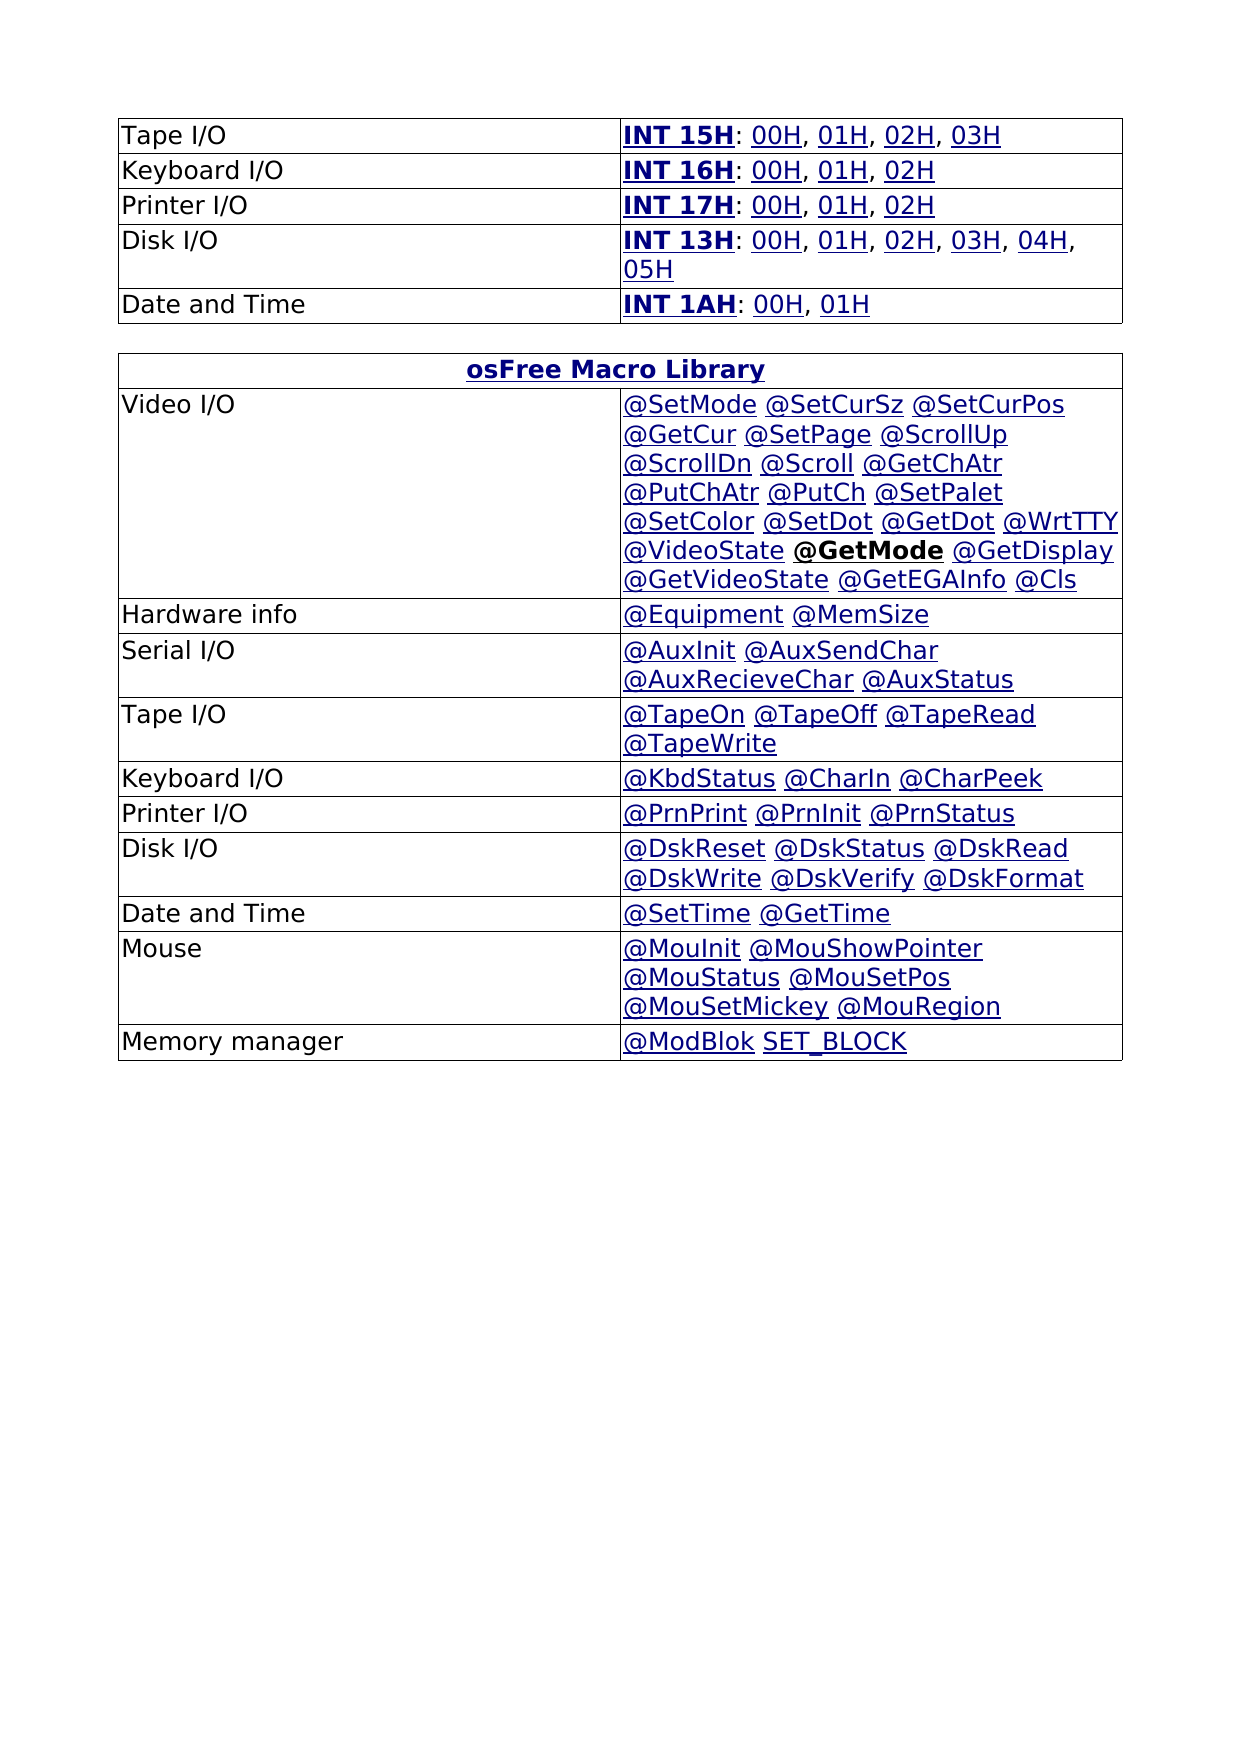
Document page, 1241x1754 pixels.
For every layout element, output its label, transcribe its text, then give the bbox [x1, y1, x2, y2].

table_cell Disk I/O [119, 225, 620, 288]
table_cell Tape I/O [119, 119, 620, 153]
table_cell @DskReset @DskStatus @DskRead @DskWrite @DskVerify @DskFormat [621, 833, 1122, 896]
table_cell @SetMode @SetCurSz @SetCurPos @GetCur @SetPage @ScrollUp @ScrollDn @Scroll @GetChAtr @PutChAtr @PutCh @SetPalet @SetColor @SetDot @GetDot @WrtTTY @VideoState @GetMode @GetDisplay @GetVideoState @GetEGAInfo @Cls [621, 389, 1122, 598]
table_cell Date and Time [119, 897, 620, 931]
table_cell INT 17H: 00H, 01H, 02H [621, 189, 1122, 223]
table_cell Date and Time [119, 289, 620, 323]
table_cell Keyboard I/O [119, 154, 620, 188]
table_cell Mouse [119, 932, 620, 1024]
table_cell @TapeOn @TapeOff @TapeRead @TapeWrite [621, 698, 1122, 761]
table_cell @PrnPrint @PrnInit @PrnStatus [621, 797, 1122, 832]
table_cell @MouInit @MouShowPointer @MouStatus @MouSetPos @MouSetMickey @MouRegion [621, 932, 1122, 1024]
table_cell Hardware info [119, 599, 620, 633]
table_cell Memory manager [119, 1025, 620, 1059]
table_cell @ModBlok SET_BLOCK [621, 1025, 1122, 1059]
table_cell @AuxInit @AuxSendChar @AuxRecieveChar @AuxStatus [621, 634, 1122, 697]
table_cell Printer I/O [119, 189, 620, 223]
table_cell Serial I/O [119, 634, 620, 697]
table_cell Disk I/O [119, 833, 620, 896]
table_cell INT 16H: 00H, 01H, 02H [621, 154, 1122, 188]
table_header osFree Macro Library [119, 354, 1122, 388]
table_cell Printer I/O [119, 797, 620, 832]
table_cell @Equipment @MemSize [621, 599, 1122, 633]
table_cell INT 1AH: 00H, 01H [621, 289, 1122, 323]
table_cell INT 13H: 00H, 01H, 02H, 03H, 04H, 05H [621, 225, 1122, 288]
table_cell INT 15H: 00H, 01H, 02H, 03H [621, 119, 1122, 153]
table_cell @KbdStatus @CharIn @CharPeek [621, 762, 1122, 796]
table_cell Keyboard I/O [119, 762, 620, 796]
table_cell @SetTime @GetTime [621, 897, 1122, 931]
table_cell Tape I/O [119, 698, 620, 761]
table_cell Video I/O [119, 389, 620, 598]
